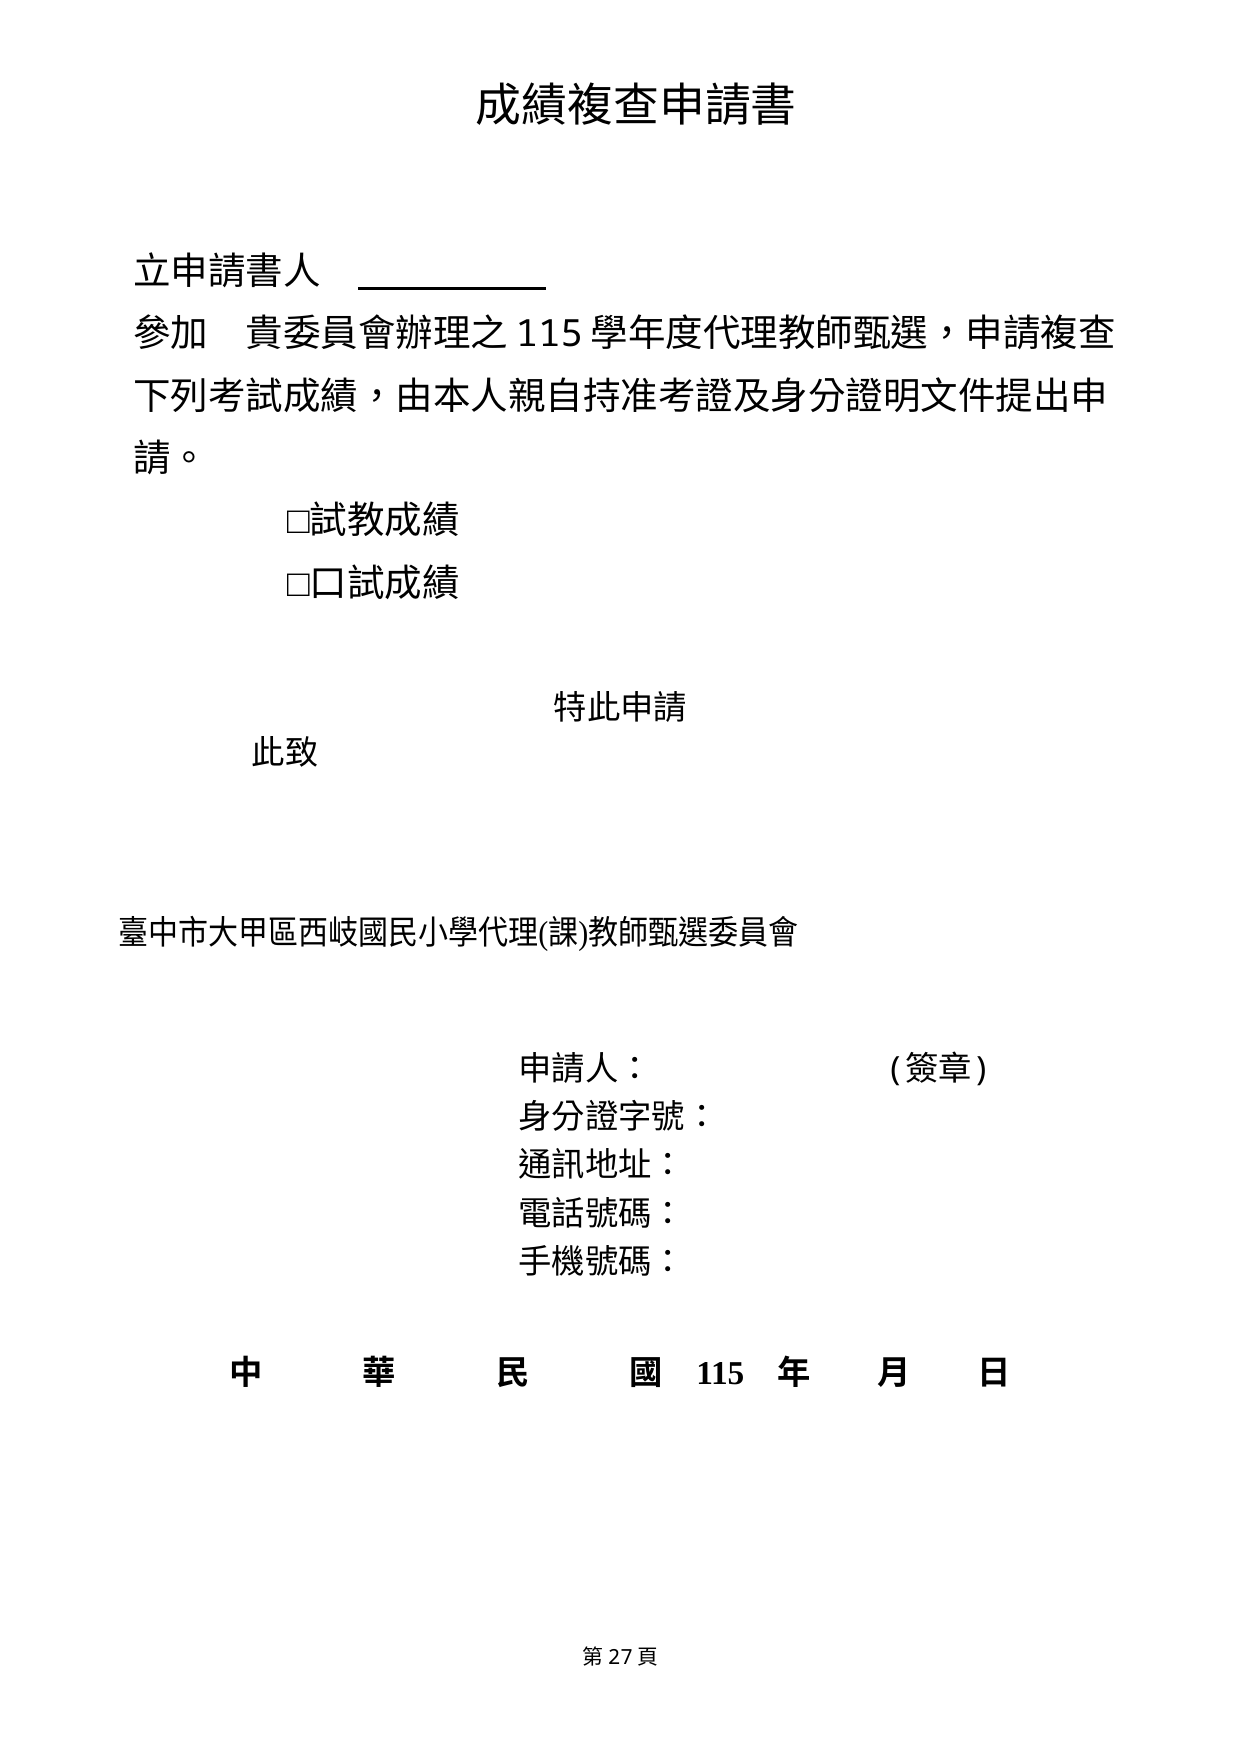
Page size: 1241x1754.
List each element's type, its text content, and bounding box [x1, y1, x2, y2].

text □試教成績 [118, 476, 1122, 538]
text 申請人： (簽章) [118, 1041, 1122, 1090]
text 立申請書人 [133, 226, 1122, 288]
text 特此申請 [118, 663, 1122, 726]
text 成績複查申請書 [118, 68, 1122, 135]
text 身分證字號： [118, 1090, 1122, 1138]
text 參加 貴委員會辦理之115學年度代理教師甄選，申請複查下列考試成績，由本人親自持准考證及身分證明文件提出申請。 [133, 288, 1122, 476]
text 電話號碼： [118, 1186, 1122, 1234]
text 臺中市大甲區西岐國民小學代理(課)教師甄選委員會 [118, 888, 1122, 951]
text 此致 [118, 726, 1122, 774]
text 通訊地址： [118, 1138, 1122, 1186]
text □口試成績 [118, 538, 1122, 601]
text 中 華 民 國 115 年 月 日 [118, 1328, 1122, 1391]
text 手機號碼： [118, 1234, 1122, 1283]
